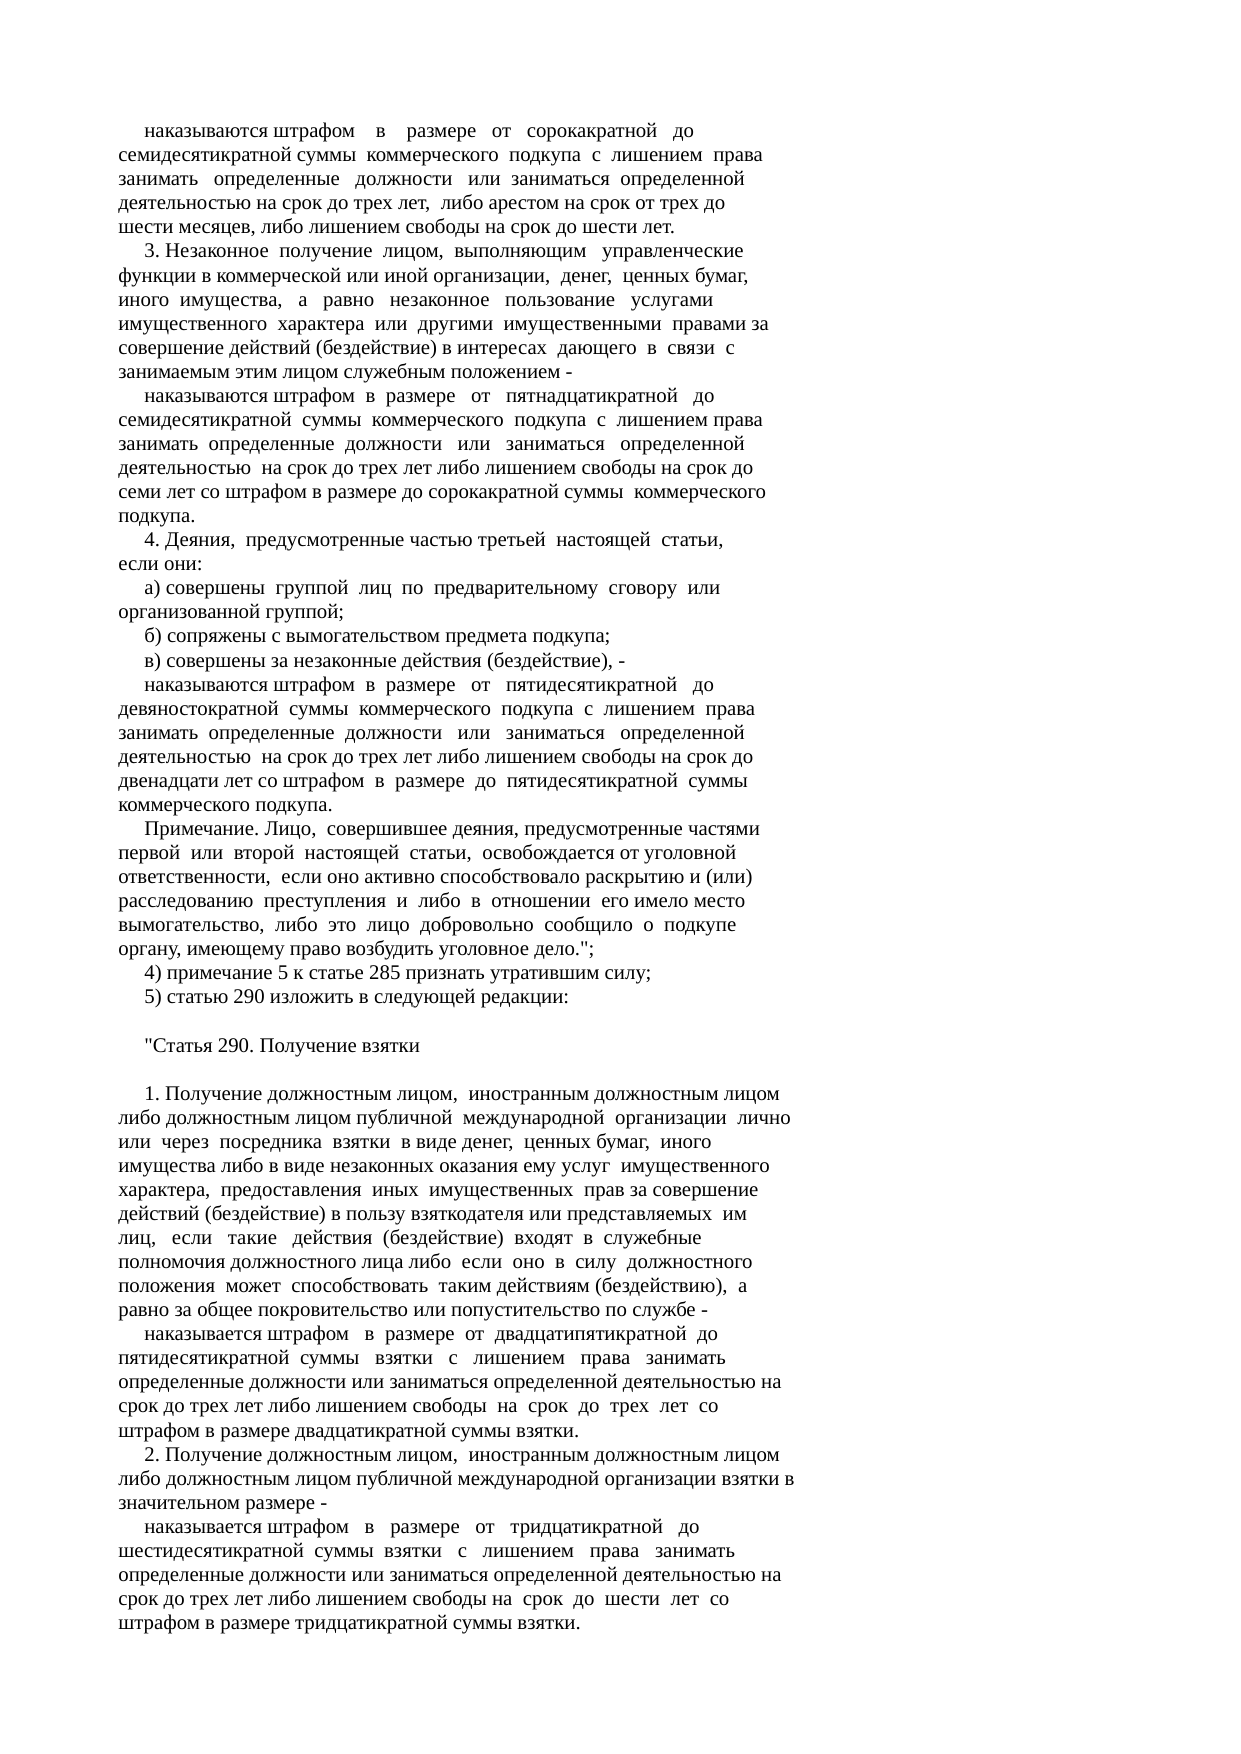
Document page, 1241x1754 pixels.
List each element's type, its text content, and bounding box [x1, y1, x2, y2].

text наказывается штрафом в размере от тридцатикратной до [118, 1514, 1122, 1538]
text положения может способствовать таким действиям (бездействию), а [118, 1273, 1122, 1297]
text характера, предоставления иных имущественных прав за совершение [118, 1177, 1122, 1201]
text 5) статью 290 изложить в следующей редакции: [118, 984, 1122, 1008]
text иного имущества, а равно незаконное пользование услугами [118, 287, 1122, 311]
text имущественного характера или другими имущественными правами за [118, 311, 1122, 335]
text занимать определенные должности или заниматься определенной [118, 166, 1122, 190]
text расследованию преступления и либо в отношении его имело место [118, 888, 1122, 912]
text организованной группой; [118, 599, 1122, 623]
text или через посредника взятки в виде денег, ценных бумаг, иного [118, 1129, 1122, 1153]
text семидесятикратной суммы коммерческого подкупа с лишением права [118, 142, 1122, 166]
text 1. Получение должностным лицом, иностранным должностным лицом [118, 1081, 1122, 1105]
text деятельностью на срок до трех лет, либо арестом на срок от трех до [118, 190, 1122, 214]
text ответственности, если оно активно способствовало раскрытию и (или) [118, 864, 1122, 888]
text шести месяцев, либо лишением свободы на срок до шести лет. [118, 214, 1122, 238]
text б) сопряжены с вымогательством предмета подкупа; [118, 623, 1122, 647]
text значительном размере - [118, 1490, 1122, 1514]
text лиц, если такие действия (бездействие) входят в служебные [118, 1225, 1122, 1249]
text наказываются штрафом в размере от сорокакратной до [118, 118, 1122, 142]
text срок до трех лет либо лишением свободы на срок до шести лет со [118, 1586, 1122, 1610]
text пятидесятикратной суммы взятки с лишением права занимать [118, 1345, 1122, 1369]
text действий (бездействие) в пользу взяткодателя или представляемых им [118, 1201, 1122, 1225]
text двенадцати лет со штрафом в размере до пятидесятикратной суммы [118, 768, 1122, 792]
text либо должностным лицом публичной международной организации взятки в [118, 1466, 1122, 1490]
text вымогательство, либо это лицо добровольно сообщило о подкупе [118, 912, 1122, 936]
text штрафом в размере двадцатикратной суммы взятки. [118, 1417, 1122, 1442]
text Примечание. Лицо, совершившее деяния, предусмотренные частями [118, 816, 1122, 840]
text шестидесятикратной суммы взятки с лишением права занимать [118, 1538, 1122, 1562]
text в) совершены за незаконные действия (бездействие), - [118, 647, 1122, 672]
text девяностократной суммы коммерческого подкупа с лишением права [118, 696, 1122, 720]
text деятельностью на срок до трех лет либо лишением свободы на срок до [118, 455, 1122, 479]
text занимать определенные должности или заниматься определенной [118, 720, 1122, 744]
text "Статья 290. Получение взятки [118, 1032, 1122, 1057]
text подкупа. [118, 503, 1122, 527]
text семи лет со штрафом в размере до сорокакратной суммы коммерческого [118, 479, 1122, 503]
text первой или второй настоящей статьи, освобождается от уголовной [118, 840, 1122, 864]
text функции в коммерческой или иной организации, денег, ценных бумаг, [118, 262, 1122, 287]
text если они: [118, 551, 1122, 575]
text 4. Деяния, предусмотренные частью третьей настоящей статьи, [118, 527, 1122, 551]
text семидесятикратной суммы коммерческого подкупа с лишением права [118, 407, 1122, 431]
text срок до трех лет либо лишением свободы на срок до трех лет со [118, 1393, 1122, 1417]
text равно за общее покровительство или попустительство по службе - [118, 1297, 1122, 1321]
text 2. Получение должностным лицом, иностранным должностным лицом [118, 1442, 1122, 1466]
text 4) примечание 5 к статье 285 признать утратившим силу; [118, 960, 1122, 984]
text определенные должности или заниматься определенной деятельностью на [118, 1562, 1122, 1586]
text занимаемым этим лицом служебным положением - [118, 359, 1122, 383]
text коммерческого подкупа. [118, 792, 1122, 816]
text штрафом в размере тридцатикратной суммы взятки. [118, 1610, 1122, 1634]
text 3. Незаконное получение лицом, выполняющим управленческие [118, 238, 1122, 262]
text наказывается штрафом в размере от двадцатипятикратной до [118, 1321, 1122, 1345]
text совершение действий (бездействие) в интересах дающего в связи с [118, 335, 1122, 359]
text наказываются штрафом в размере от пятидесятикратной до [118, 672, 1122, 696]
text органу, имеющему право возбудить уголовное дело."; [118, 936, 1122, 960]
text имущества либо в виде незаконных оказания ему услуг имущественного [118, 1153, 1122, 1177]
text а) совершены группой лиц по предварительному сговору или [118, 575, 1122, 599]
text наказываются штрафом в размере от пятнадцатикратной до [118, 383, 1122, 407]
text либо должностным лицом публичной международной организации лично [118, 1105, 1122, 1129]
text деятельностью на срок до трех лет либо лишением свободы на срок до [118, 744, 1122, 768]
text занимать определенные должности или заниматься определенной [118, 431, 1122, 455]
text определенные должности или заниматься определенной деятельностью на [118, 1369, 1122, 1393]
text полномочия должностного лица либо если оно в силу должностного [118, 1249, 1122, 1273]
